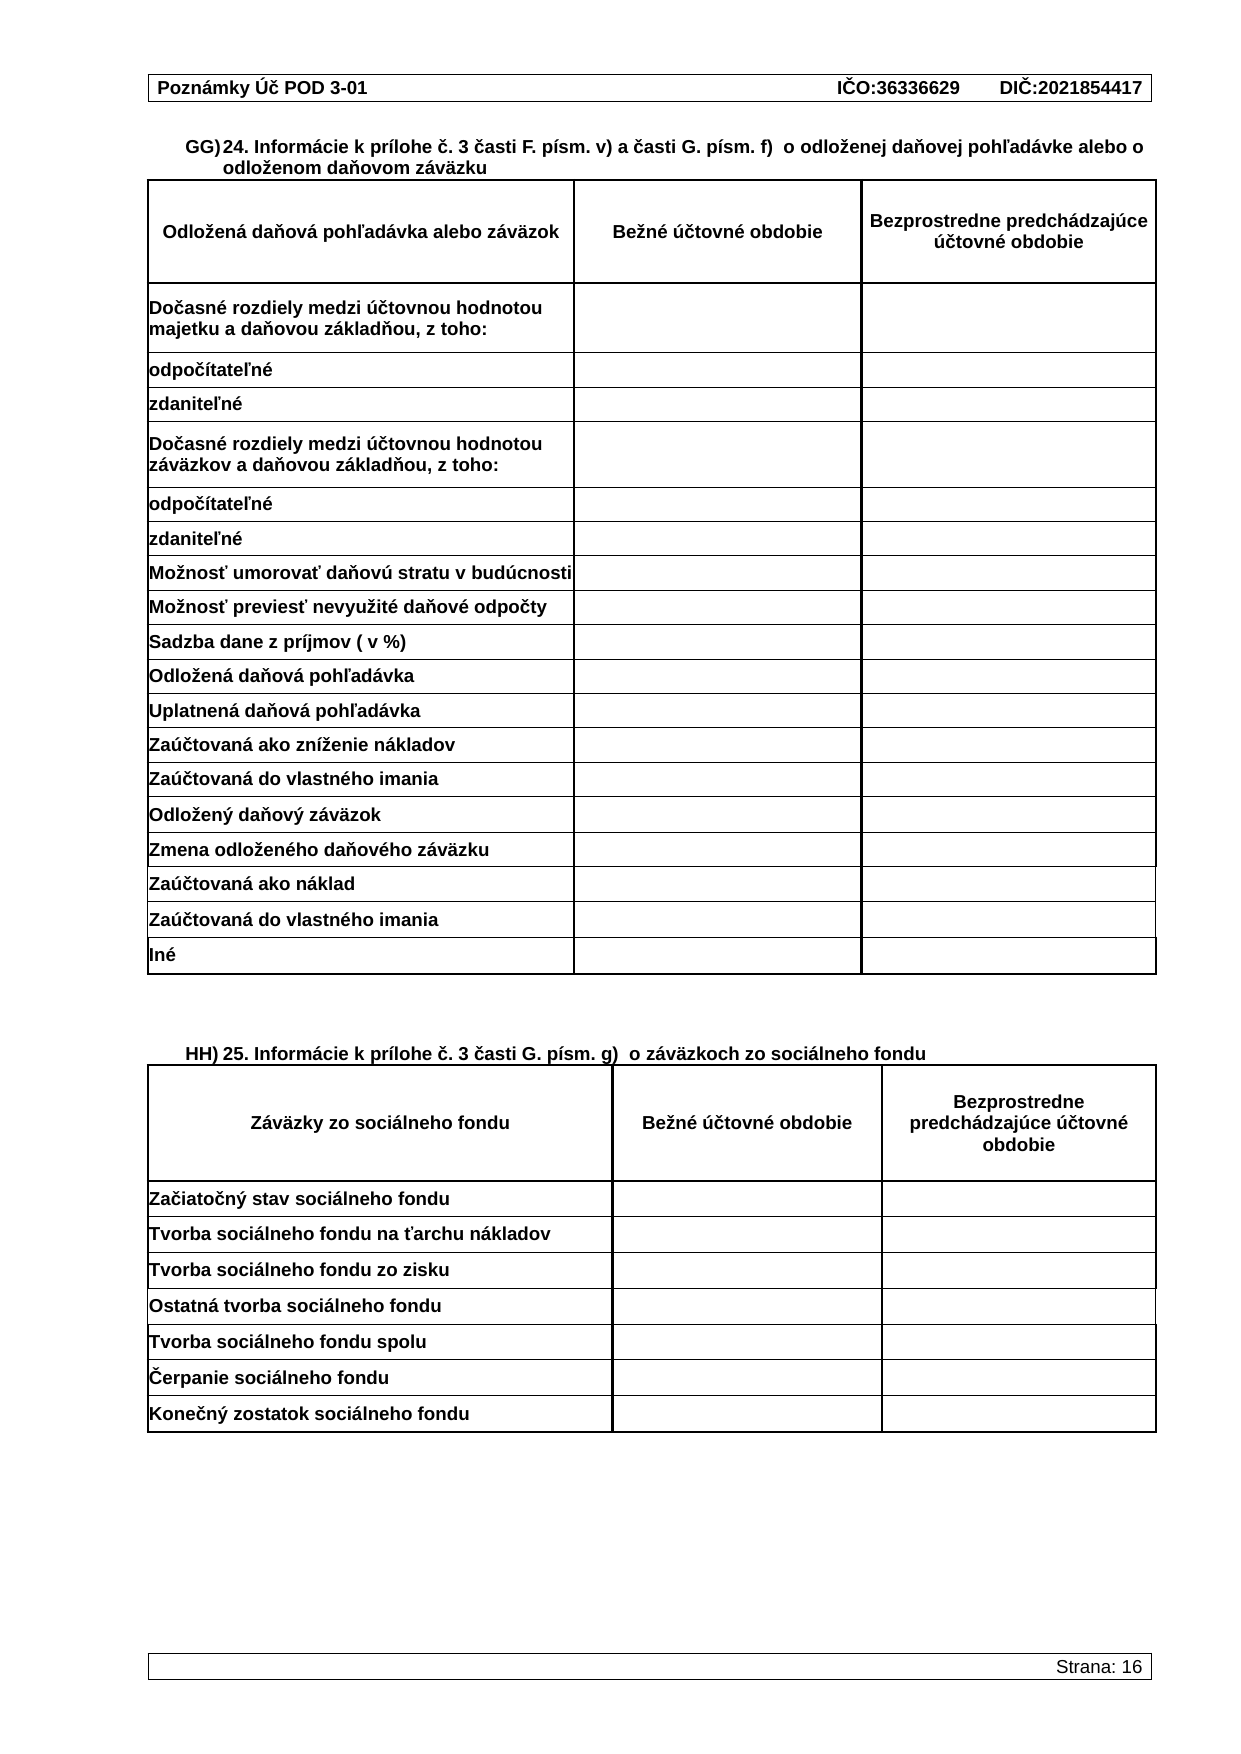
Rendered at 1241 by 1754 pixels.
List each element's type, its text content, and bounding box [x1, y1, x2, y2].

table_cell Iné [149, 938, 573, 972]
table_cell [575, 867, 860, 901]
table_cell [575, 284, 860, 352]
table_cell [863, 556, 1155, 590]
table_cell [883, 1360, 1155, 1395]
table_cell [575, 591, 860, 624]
table_cell zdaniteľné [149, 388, 573, 421]
table_cell [863, 660, 1155, 693]
table_cell [863, 867, 1155, 901]
table_cell Tvorba sociálneho fondu zo zisku [149, 1253, 611, 1287]
table_header Záväzky zo sociálneho fondu [149, 1066, 611, 1180]
table_cell Tvorba sociálneho fondu na ťarchu nákladov [149, 1217, 611, 1252]
table_cell Možnosť umorovať daňovú stratu v budúcnosti [149, 556, 573, 590]
table_cell Možnosť previesť nevyužité daňové odpočty [149, 591, 573, 624]
table_header Bezprostredne predchádzajúce účtovné obdobie [863, 181, 1155, 282]
table_cell [614, 1360, 881, 1395]
table_cell Zaúčtovaná ako náklad [148, 867, 573, 901]
table_cell [575, 625, 860, 658]
table_cell [614, 1396, 881, 1431]
list 24. Informácie k prílohe č. 3 časti F. písm. v) a časti G. písm. f) o odloženej daňovej pohľadávke alebo o odloženom daňovom záväzku [185, 136, 1152, 179]
table_cell Zaúčtovaná ako zníženie nákladov [149, 728, 573, 762]
table_cell [614, 1253, 881, 1287]
table_cell [863, 694, 1155, 727]
table_cell [575, 522, 860, 555]
table_cell [863, 388, 1155, 421]
table_cell [575, 797, 860, 832]
table_cell [614, 1325, 881, 1359]
table_cell [863, 353, 1155, 387]
table_cell Zaúčtovaná do vlastného imania [149, 763, 573, 796]
table_cell [883, 1289, 1155, 1323]
table_cell [863, 488, 1155, 521]
table_cell Odložený daňový záväzok [149, 797, 573, 832]
table_cell [863, 728, 1155, 762]
table_cell [883, 1182, 1155, 1216]
list 25. Informácie k prílohe č. 3 časti G. písm. g) o záväzkoch zo sociálneho fondu [185, 1042, 1152, 1064]
table_cell Dočasné rozdiely medzi účtovnou hodnotou majetku a daňovou základňou, z toho: [149, 284, 573, 352]
table_cell Zaúčtovaná do vlastného imania [148, 902, 573, 937]
table_cell zdaniteľné [149, 522, 573, 555]
table_cell [863, 938, 1155, 972]
table_cell [575, 763, 860, 796]
table_header Odložená daňová pohľadávka alebo záväzok [149, 181, 573, 282]
table_cell [863, 833, 1155, 866]
table_cell Ostatná tvorba sociálneho fondu [148, 1289, 611, 1323]
table_cell [614, 1182, 881, 1216]
table_cell [575, 694, 860, 727]
table_cell [883, 1396, 1155, 1431]
table_cell [575, 488, 860, 521]
table_header Bežné účtovné obdobie [575, 181, 860, 282]
table_cell [883, 1253, 1155, 1287]
table_cell Sadzba dane z príjmov ( v %) [149, 625, 573, 658]
table_cell Zmena odloženého daňového záväzku [149, 833, 573, 866]
table_cell [575, 902, 860, 937]
table_cell [863, 522, 1155, 555]
table_cell Konečný zostatok sociálneho fondu [149, 1396, 611, 1431]
table_cell [863, 763, 1155, 796]
table_cell [575, 660, 860, 693]
table_cell [575, 556, 860, 590]
table_cell odpočítateľné [149, 488, 573, 521]
table_cell Začiatočný stav sociálneho fondu [149, 1182, 611, 1216]
table_cell [575, 833, 860, 866]
table_cell [575, 422, 860, 487]
table_cell Uplatnená daňová pohľadávka [149, 694, 573, 727]
table_cell [883, 1325, 1155, 1359]
table_cell [863, 797, 1155, 832]
table_cell [575, 353, 860, 387]
table_cell Odložená daňová pohľadávka [149, 660, 573, 693]
table_cell [575, 728, 860, 762]
table_cell [575, 938, 860, 972]
table_cell [863, 591, 1155, 624]
table_cell [575, 388, 860, 421]
table_cell Tvorba sociálneho fondu spolu [149, 1325, 611, 1359]
table_cell [863, 625, 1155, 658]
table_cell [614, 1217, 881, 1252]
table_cell [614, 1289, 881, 1323]
table_header Bezprostredne predchádzajúce účtovné obdobie [883, 1066, 1155, 1180]
table_cell [863, 422, 1155, 487]
table_cell Dočasné rozdiely medzi účtovnou hodnotou záväzkov a daňovou základňou, z toho: [149, 422, 573, 487]
table_cell [863, 284, 1155, 352]
table_cell [863, 902, 1155, 937]
table_cell odpočítateľné [149, 353, 573, 387]
table_cell [883, 1217, 1155, 1252]
table_header Bežné účtovné obdobie [614, 1066, 881, 1180]
table_cell Čerpanie sociálneho fondu [149, 1360, 611, 1395]
